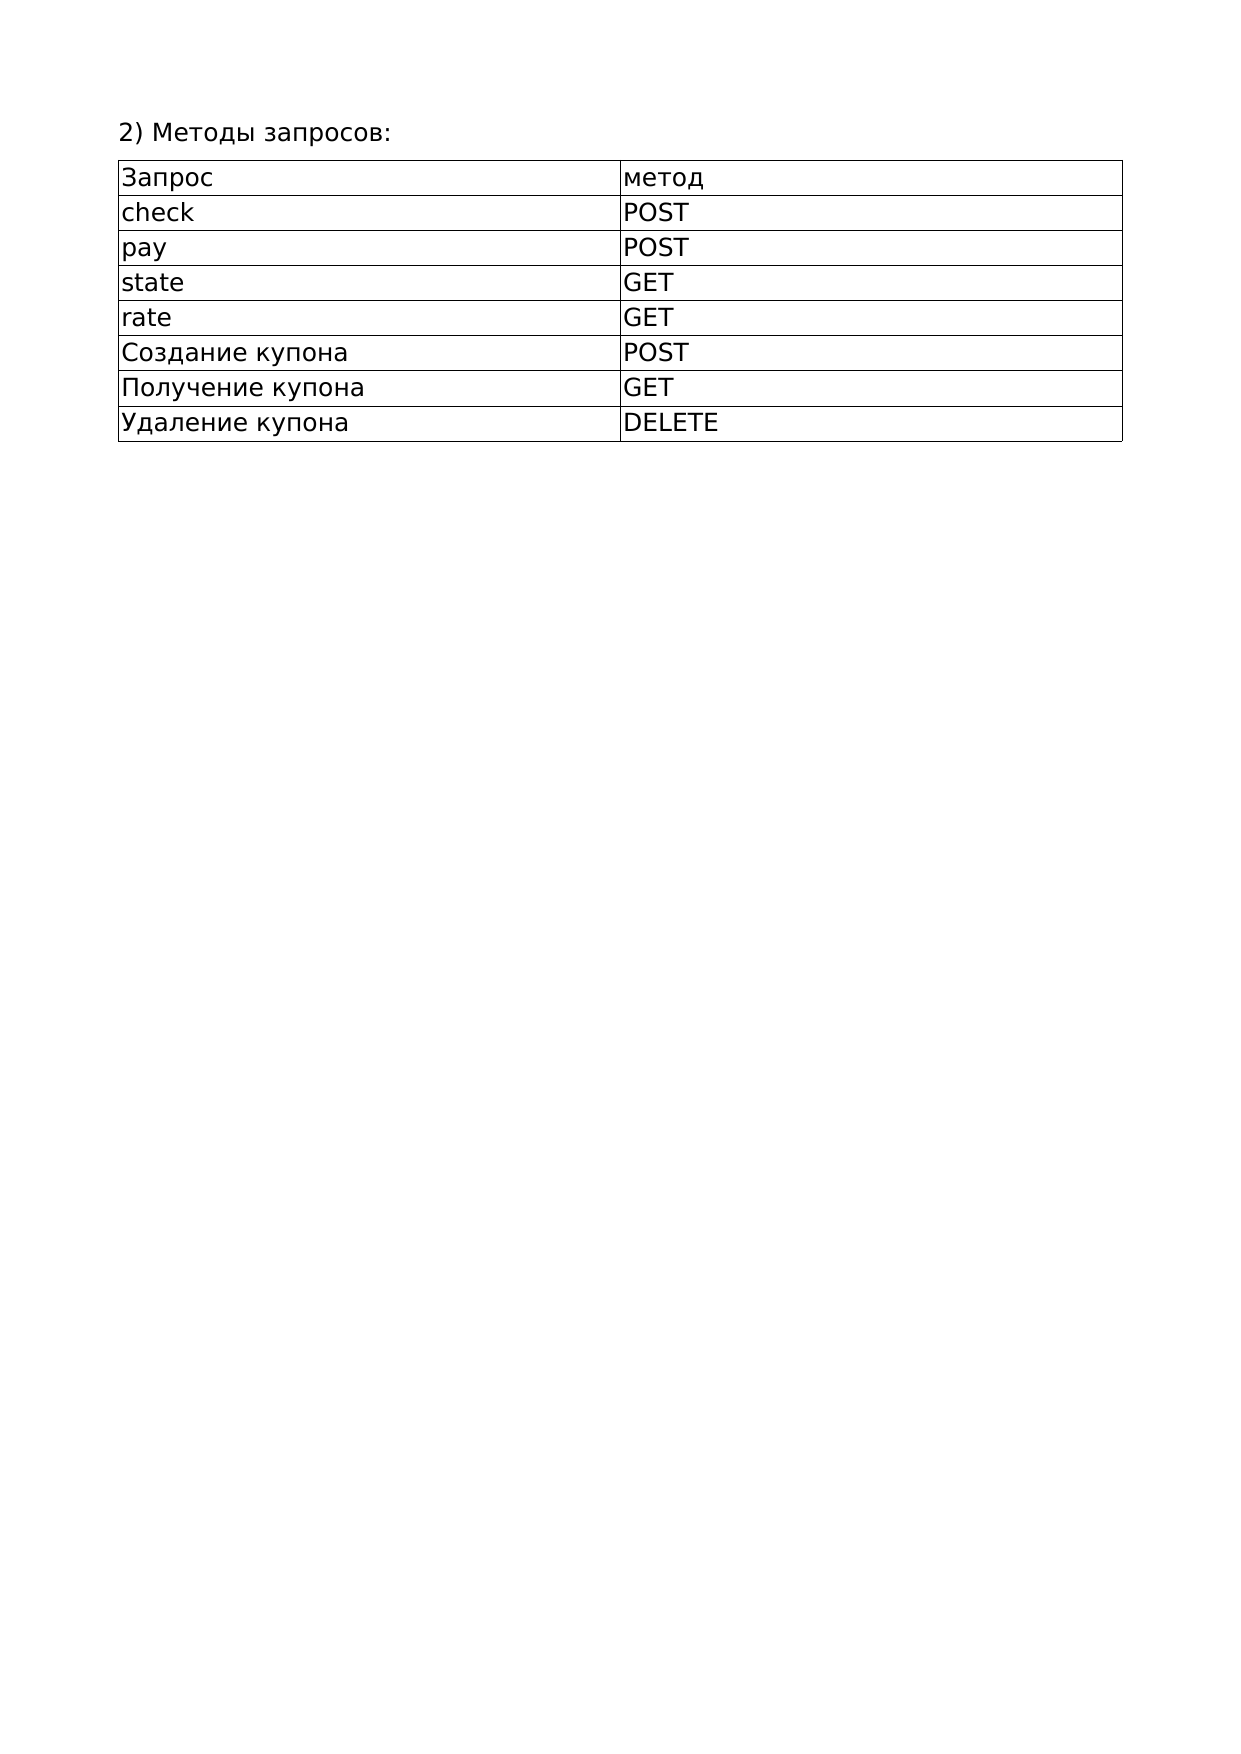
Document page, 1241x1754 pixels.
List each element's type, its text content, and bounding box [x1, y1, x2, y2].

table_cell rate [119, 301, 620, 335]
table_header Запрос [119, 161, 620, 195]
table_cell POST [621, 196, 1122, 230]
table_cell GET [621, 266, 1122, 300]
table_cell state [119, 266, 620, 300]
table_cell Получение купона [119, 371, 620, 406]
table_cell GET [621, 301, 1122, 335]
table_cell POST [621, 336, 1122, 370]
table_cell pay [119, 231, 620, 265]
table_cell POST [621, 231, 1122, 265]
table_cell Создание купона [119, 336, 620, 370]
table_cell check [119, 196, 620, 230]
table_cell DELETE [621, 407, 1122, 441]
table_cell Удаление купона [119, 407, 620, 441]
table_header метод [621, 161, 1122, 195]
text 2) Методы запросов: [118, 118, 1122, 147]
table_cell GET [621, 371, 1122, 406]
